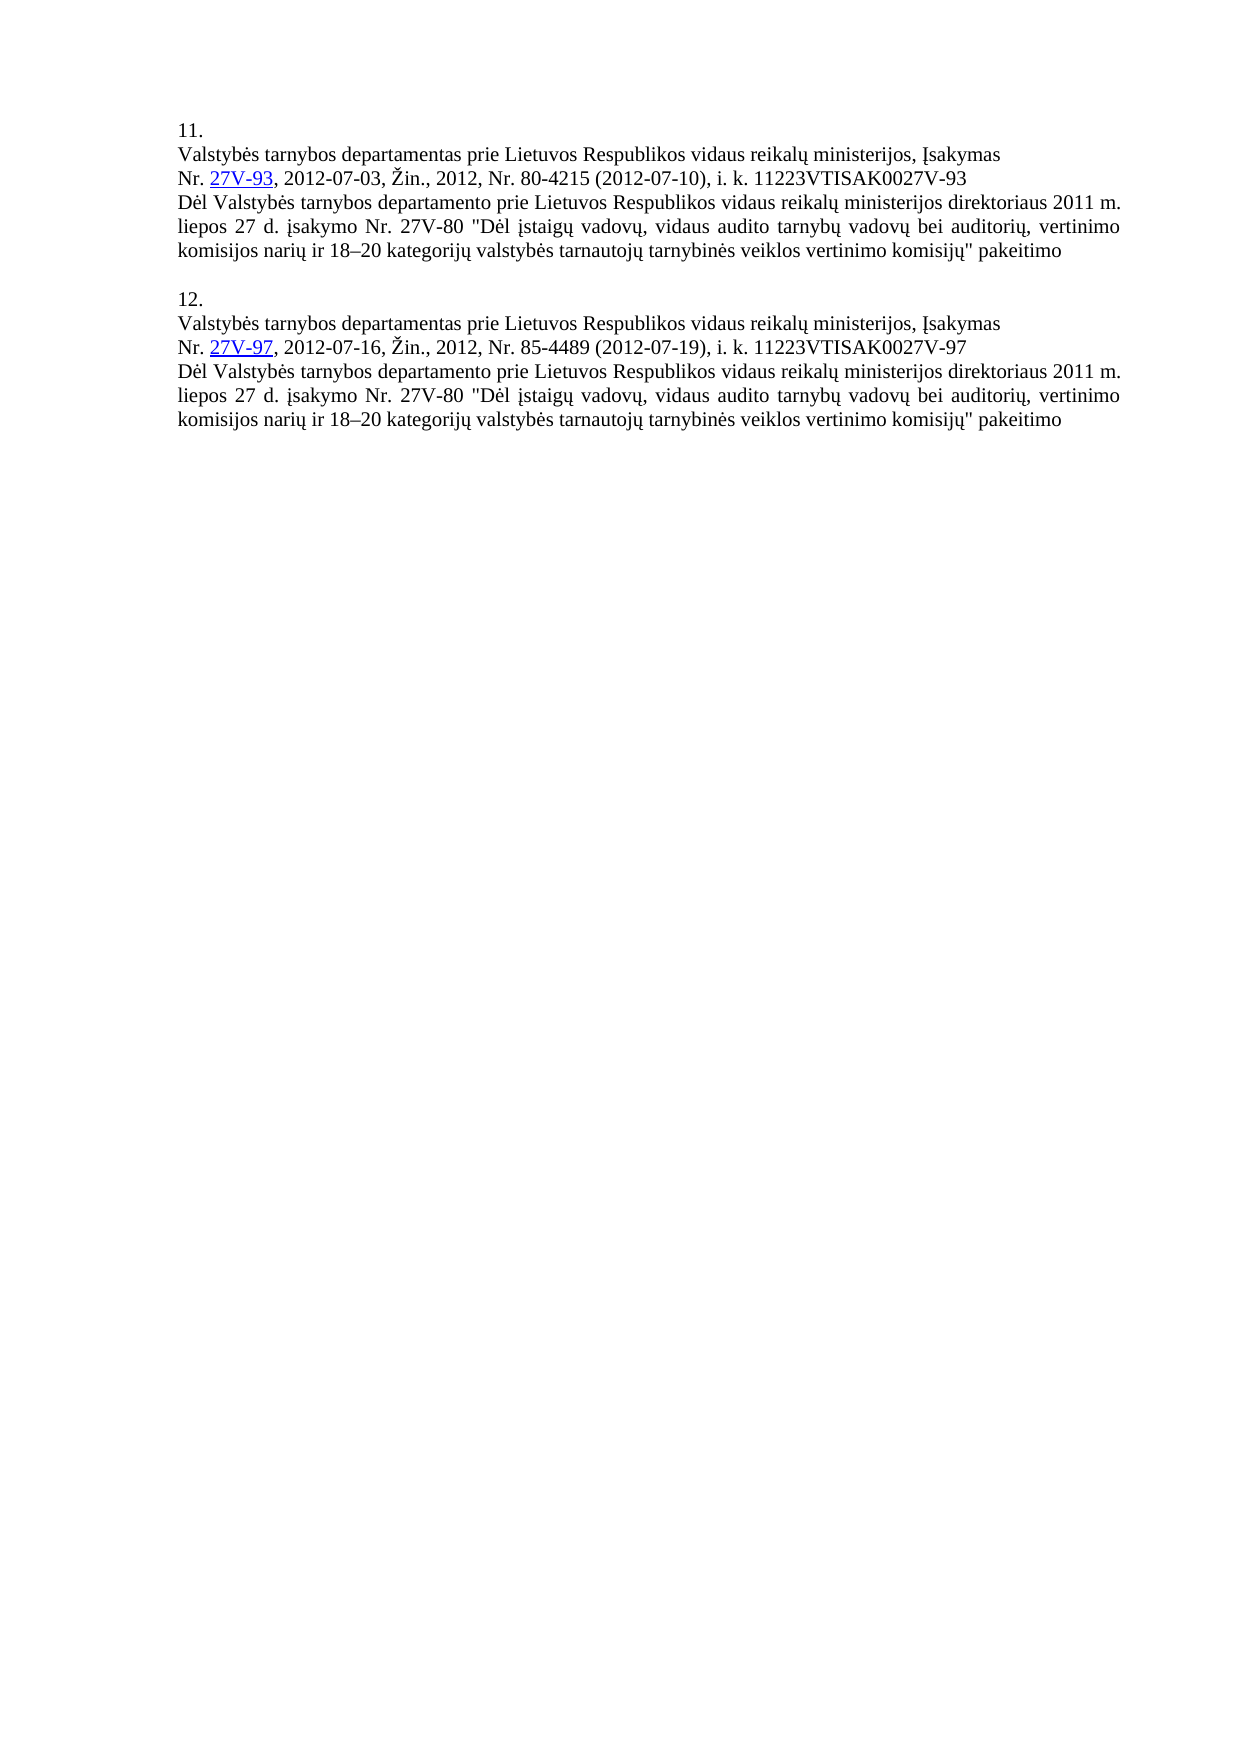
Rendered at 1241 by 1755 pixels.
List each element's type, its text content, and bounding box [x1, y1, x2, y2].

text Dėl Valstybės tarnybos departamento prie Lietuvos Respublikos vidaus reikalų ministerijos direktoriaus 2011 m. liepos 27 d. įsakymo Nr. 27V-80 "Dėl įstaigų vadovų, vidaus audito tarnybų vadovų bei auditorių, vertinimo komisijos narių ir 18–20 kategorijų valstybės tarnautojų tarnybinės veiklos vertinimo komisijų" pakeitimo [177, 190, 1122, 262]
text Dėl Valstybės tarnybos departamento prie Lietuvos Respublikos vidaus reikalų ministerijos direktoriaus 2011 m. liepos 27 d. įsakymo Nr. 27V-80 "Dėl įstaigų vadovų, vidaus audito tarnybų vadovų bei auditorių, vertinimo komisijos narių ir 18–20 kategorijų valstybės tarnautojų tarnybinės veiklos vertinimo komisijų" pakeitimo [177, 359, 1122, 431]
text Valstybės tarnybos departamentas prie Lietuvos Respublikos vidaus reikalų ministerijos, Įsakymas [177, 142, 1122, 166]
text 12. [177, 287, 1122, 311]
text Nr. 27V-93, 2012-07-03, Žin., 2012, Nr. 80-4215 (2012-07-10), i. k. 11223VTISAK0027V-93 [177, 166, 1122, 190]
text Valstybės tarnybos departamentas prie Lietuvos Respublikos vidaus reikalų ministerijos, Įsakymas [177, 311, 1122, 335]
text 11. [177, 118, 1122, 142]
text Nr. 27V-97, 2012-07-16, Žin., 2012, Nr. 85-4489 (2012-07-19), i. k. 11223VTISAK0027V-97 [177, 335, 1122, 359]
